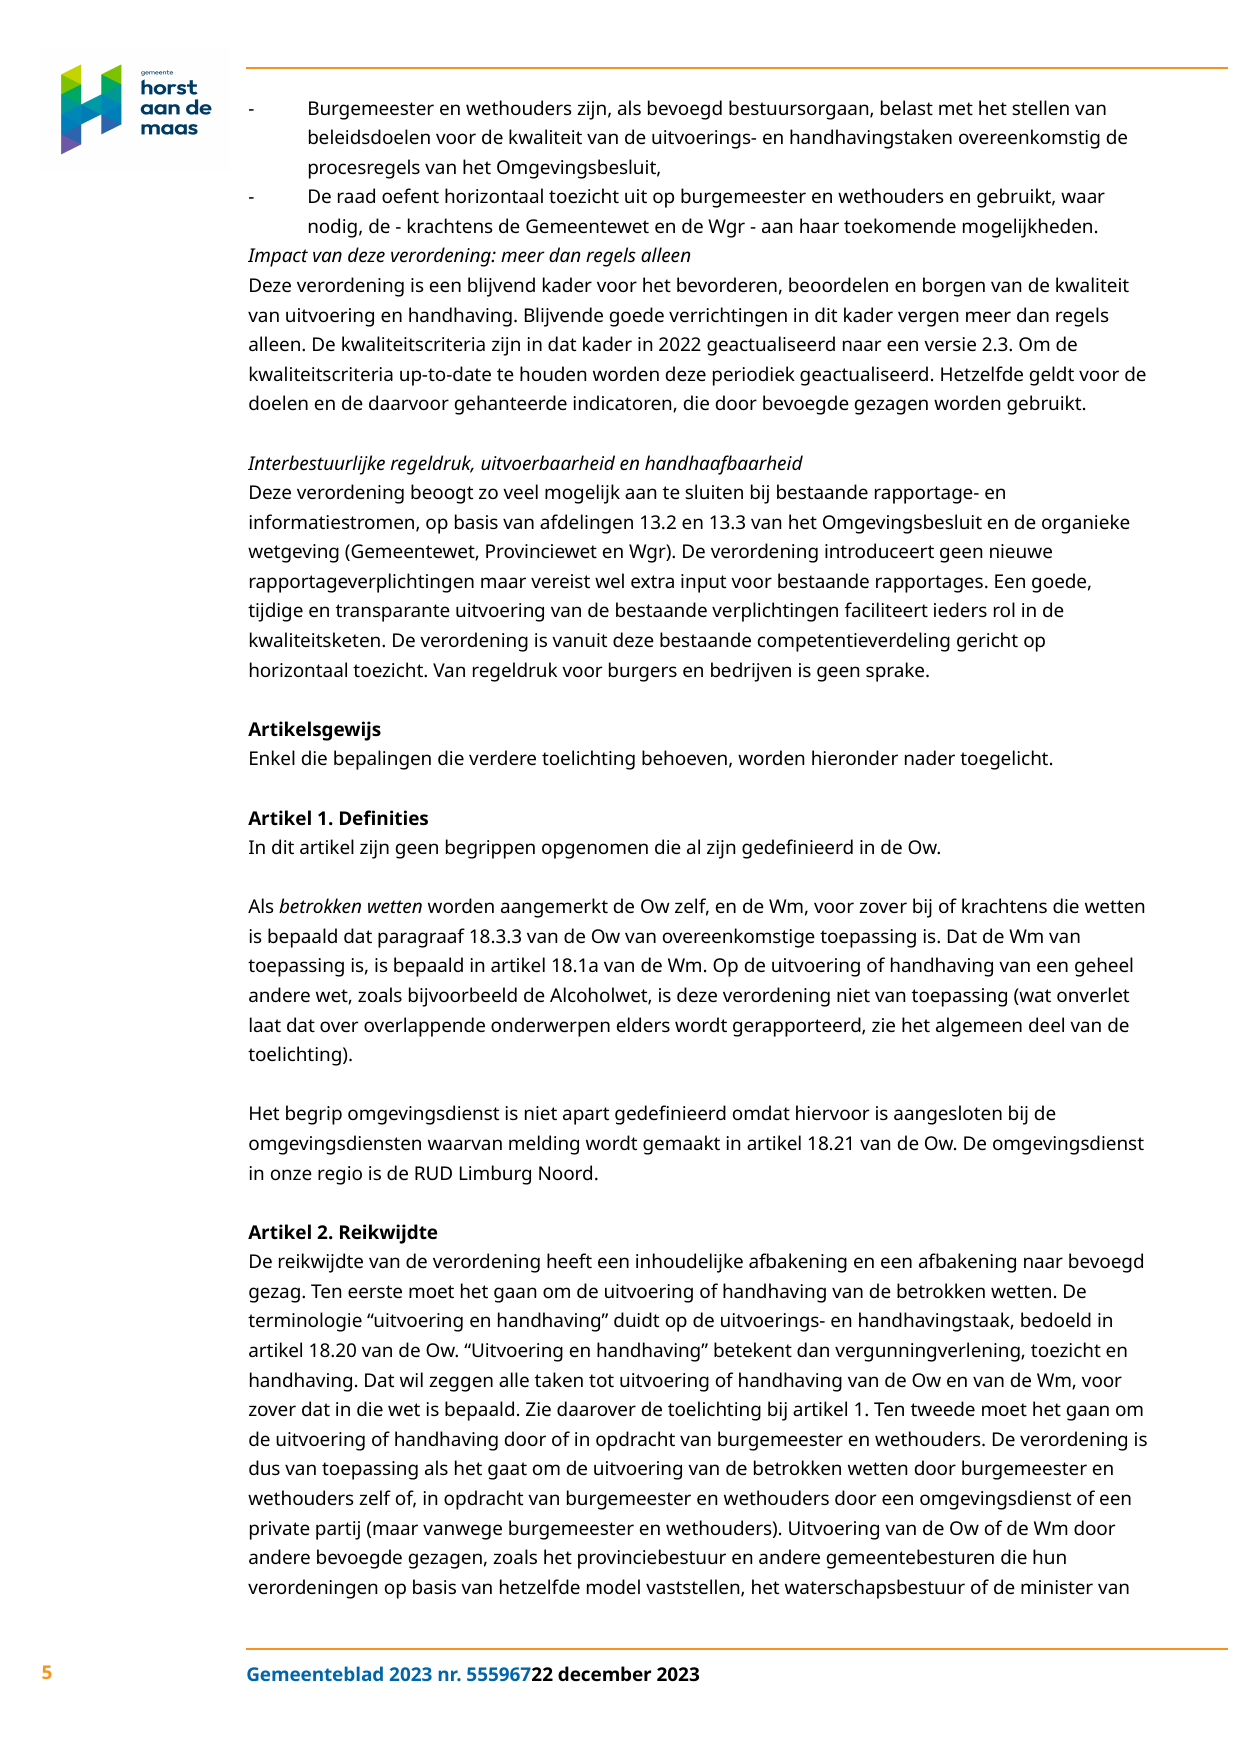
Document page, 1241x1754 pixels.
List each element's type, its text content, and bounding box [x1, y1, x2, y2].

text Impact van deze verordening: meer dan regels alleen [248, 243, 1152, 268]
text Als betrokken wetten worden aangemerkt de Ow zelf, en de Wm, voor zover bij of krachtens die wetten is bepaald dat paragraaf 18.3.3 van de Ow van overeenkomstige toepassing is. Dat de Wm van toepassing is, is bepaald in artikel 18.1a van de Wm. Op de uitvoering of handhaving van een geheel andere wet, zoals bijvoorbeeld de Alcoholwet, is deze verordening niet van toepassing (wat onverlet laat dat over overlappende onderwerpen elders wordt gerapporteerd, zie het algemeen deel van de toelichting). [248, 893, 1152, 1067]
text Deze verordening beoogt zo veel mogelijk aan te sluiten bij bestaande rapportage- en informatiestromen, op basis van afdelingen 13.2 en 13.3 van het Omgevingsbesluit en de organieke wetgeving (Gemeentewet, Provinciewet en Wgr). De verordening introduceert geen nieuwe rapportageverplichtingen maar vereist wel extra input voor bestaande rapportages. Een goede, tijdige en transparante uitvoering van de bestaande verplichtingen faciliteert ieders rol in de kwaliteitsketen. De verordening is vanuit deze bestaande competentieverdeling gericht op horizontaal toezicht. Van regeldruk voor burgers en bedrijven is geen sprake. [248, 479, 1152, 683]
picture [41, 47, 231, 172]
text Artikelsgewijs [248, 716, 1152, 742]
text Artikel 2. Reikwijdte [248, 1219, 1152, 1245]
text Enkel die bepalingen die verdere toelichting behoeven, worden hieronder nader toegelicht. [248, 746, 1152, 771]
list De raad oefent horizontaal toezicht uit op burgemeester en wethouders en gebruikt, waar nodig, de - krachtens de Gemeentewet en de Wgr - aan haar toekomende mogelijkheden. [248, 183, 1152, 239]
text Interbestuurlijke regeldruk, uitvoerbaarheid en handhaafbaarheid [248, 450, 1152, 476]
text Artikel 1. Definities [248, 805, 1152, 831]
text In dit artikel zijn geen begrippen opgenomen die al zijn gedefinieerd in de Ow. [248, 834, 1152, 860]
text Het begrip omgevingsdienst is niet apart gedefinieerd omdat hiervoor is aangesloten bij de omgevingsdiensten waarvan melding wordt gemaakt in artikel 18.21 van de Ow. De omgevingsdienst in onze regio is de RUD Limburg Noord. [248, 1101, 1152, 1186]
text De reikwijdte van de verordening heeft een inhoudelijke afbakening en een afbakening naar bevoegd gezag. Ten eerste moet het gaan om de uitvoering of handhaving van de betrokken wetten. De terminologie “uitvoering en handhaving” duidt op de uitvoerings- en handhavingstaak, bedoeld in artikel 18.20 van de Ow. “Uitvoering en handhaving” betekent dan vergunningverlening, toezicht en handhaving. Dat wil zeggen alle taken tot uitvoering of handhaving van de Ow en van de Wm, voor zover dat in die wet is bepaald. Zie daarover de toelichting bij artikel 1. Ten tweede moet het gaan om de uitvoering of handhaving door of in opdracht van burgemeester en wethouders. De verordening is dus van toepassing als het gaat om de uitvoering van de betrokken wetten door burgemeester en wethouders zelf of, in opdracht van burgemeester en wethouders door een omgevingsdienst of een private partij (maar vanwege burgemeester en wethouders). Uitvoering van de Ow of de Wm door andere bevoegde gezagen, zoals het provinciebestuur en andere gemeentebesturen die hun verordeningen op basis van hetzelfde model vaststellen, het waterschapsbestuur of de minister van [248, 1248, 1152, 1600]
list Burgemeester en wethouders zijn, als bevoegd bestuursorgaan, belast met het stellen van beleidsdoelen voor de kwaliteit van de uitvoerings- en handhavingstaken overeenkomstig de procesregels van het Omgevingsbesluit, [248, 95, 1152, 180]
text Deze verordening is een blijvend kader voor het bevorderen, beoordelen en borgen van de kwaliteit van uitvoering en handhaving. Blijvende goede verrichtingen in dit kader vergen meer dan regels alleen. De kwaliteitscriteria zijn in dat kader in 2022 geactualiseerd naar een versie 2.3. Om de kwaliteitscriteria up-to-date te houden worden deze periodiek geactualiseerd. Hetzelfde geldt voor de doelen en de daarvoor gehanteerde indicatoren, die door bevoegde gezagen worden gebruikt. [248, 272, 1152, 416]
